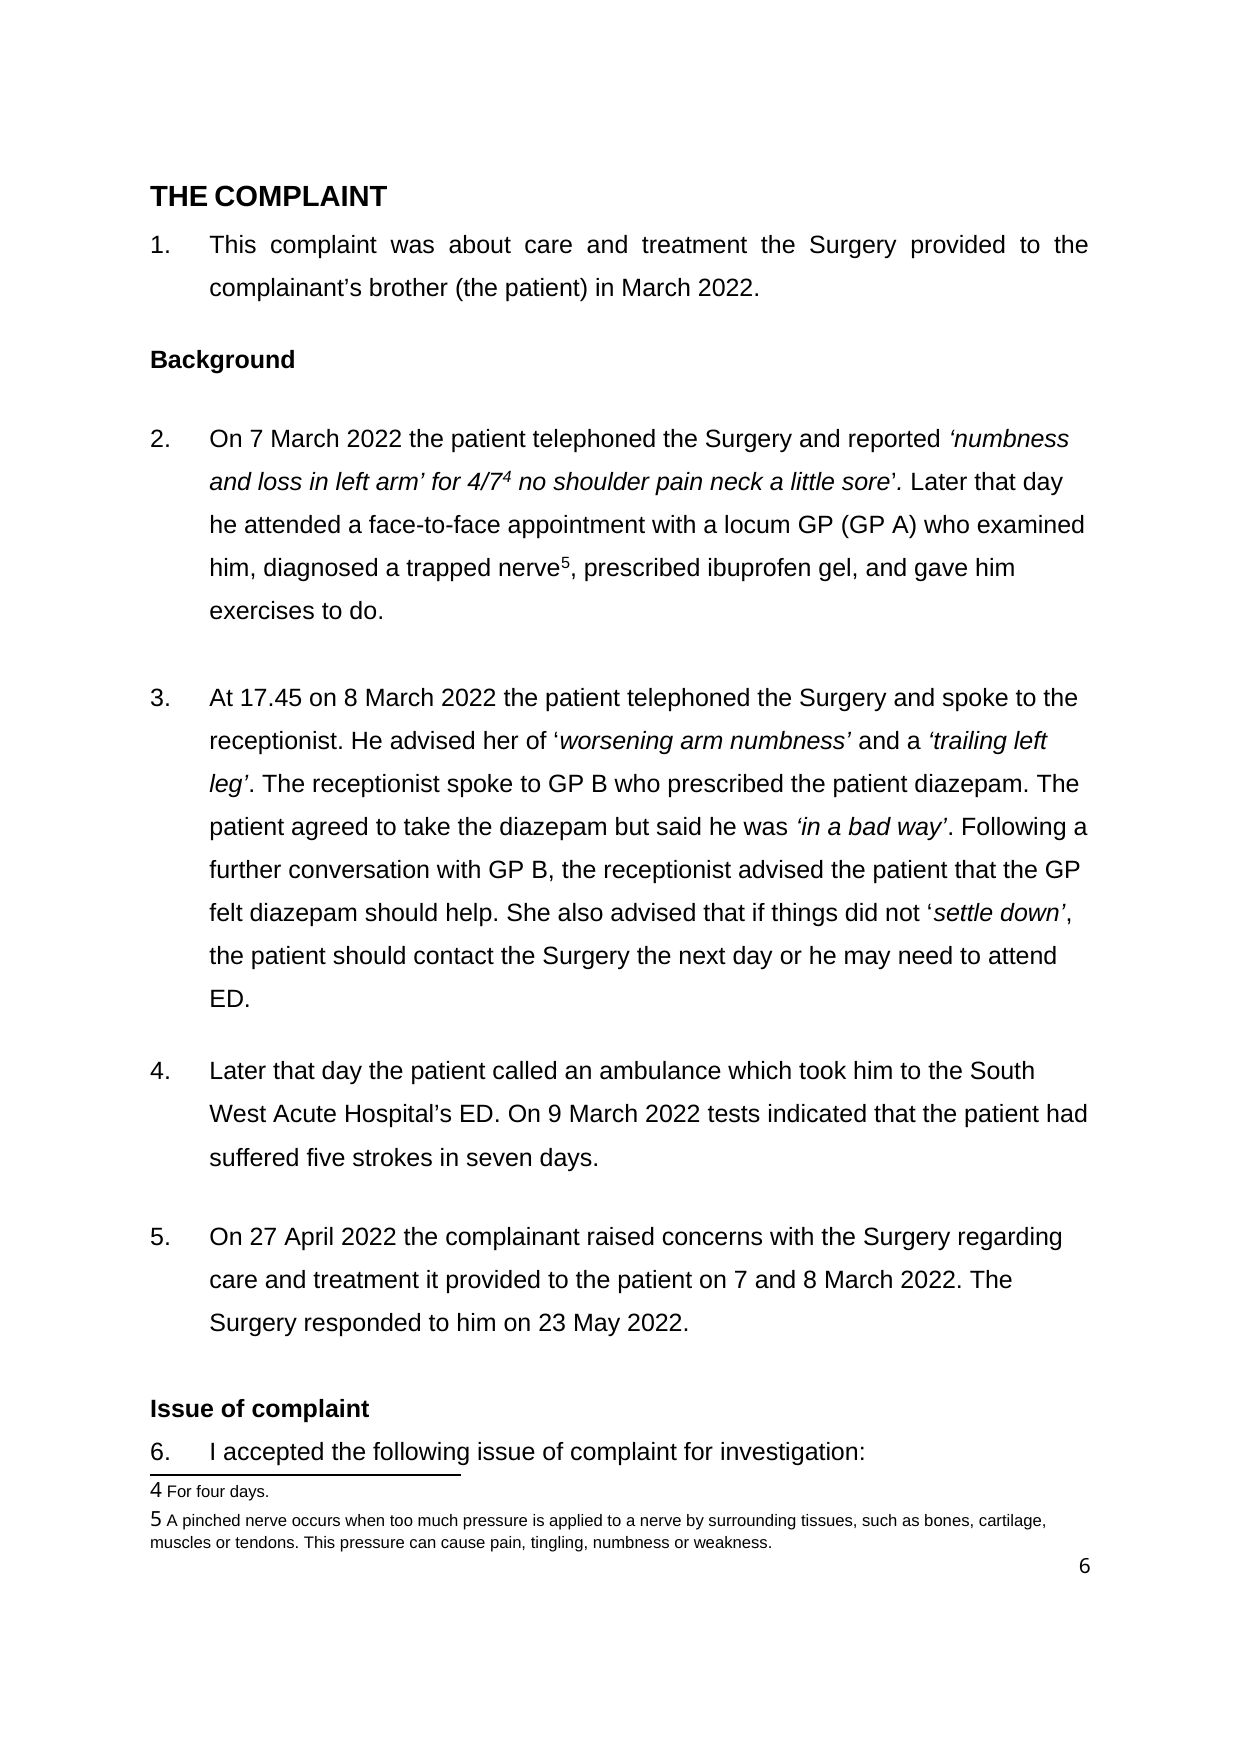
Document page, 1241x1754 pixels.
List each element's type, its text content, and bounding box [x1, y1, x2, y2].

list This complaint was about care and treatment the Surgery provided to the complainant’s brother (the patient) in March 2022. [150, 230, 1090, 302]
list For four days. [150, 1476, 1090, 1504]
list At 17.45 on 8 March 2022 the patient telephoned the Surgery and spoke to the receptionist. He advised her of ‘worsening arm numbness’ and a ‘trailing left leg’. The receptionist spoke to GP B who prescribed the patient diazepam. The patient agreed to take the diazepam but said he was ‘in a bad way’. Following a further conversation with GP B, the receptionist advised the patient that the GP felt diazepam should help. She also advised that if things did not ‘settle down’, the patient should contact the Surgery the next day or he may need to attend ED. [150, 683, 1090, 1013]
list On 27 April 2022 the complainant raised concerns with the Surgery regarding care and treatment it provided to the patient on 7 and 8 March 2022. The Surgery responded to him on 23 May 2022. [150, 1222, 1090, 1337]
list A pinched nerve occurs when too much pressure is applied to a nerve by surrounding tissues, such as bones, cartilage, muscles or tendons. This pressure can cause pain, tingling, numbness or weakness. [150, 1504, 1090, 1552]
list I accepted the following issue of complaint for investigation: [150, 1437, 1090, 1466]
text THE COMPLAINT [150, 179, 1090, 213]
text Background [150, 345, 1090, 373]
list Later that day the patient called an ambulance which took him to the South West Acute Hospital’s ED. On 9 March 2022 tests indicated that the patient had suffered five strokes in seven days. [150, 1056, 1090, 1171]
text Issue of complaint [150, 1394, 1090, 1423]
list On 7 March 2022 the patient telephoned the Surgery and reported ‘numbness and loss in left arm’ for 4/7 no shoulder pain neck a little sore’. Later that day he attended a face-to-face appointment with a locum GP (GP A) who examined him, diagnosed a trapped nerve, prescribed ibuprofen gel, and gave him exercises to do. [150, 424, 1090, 625]
